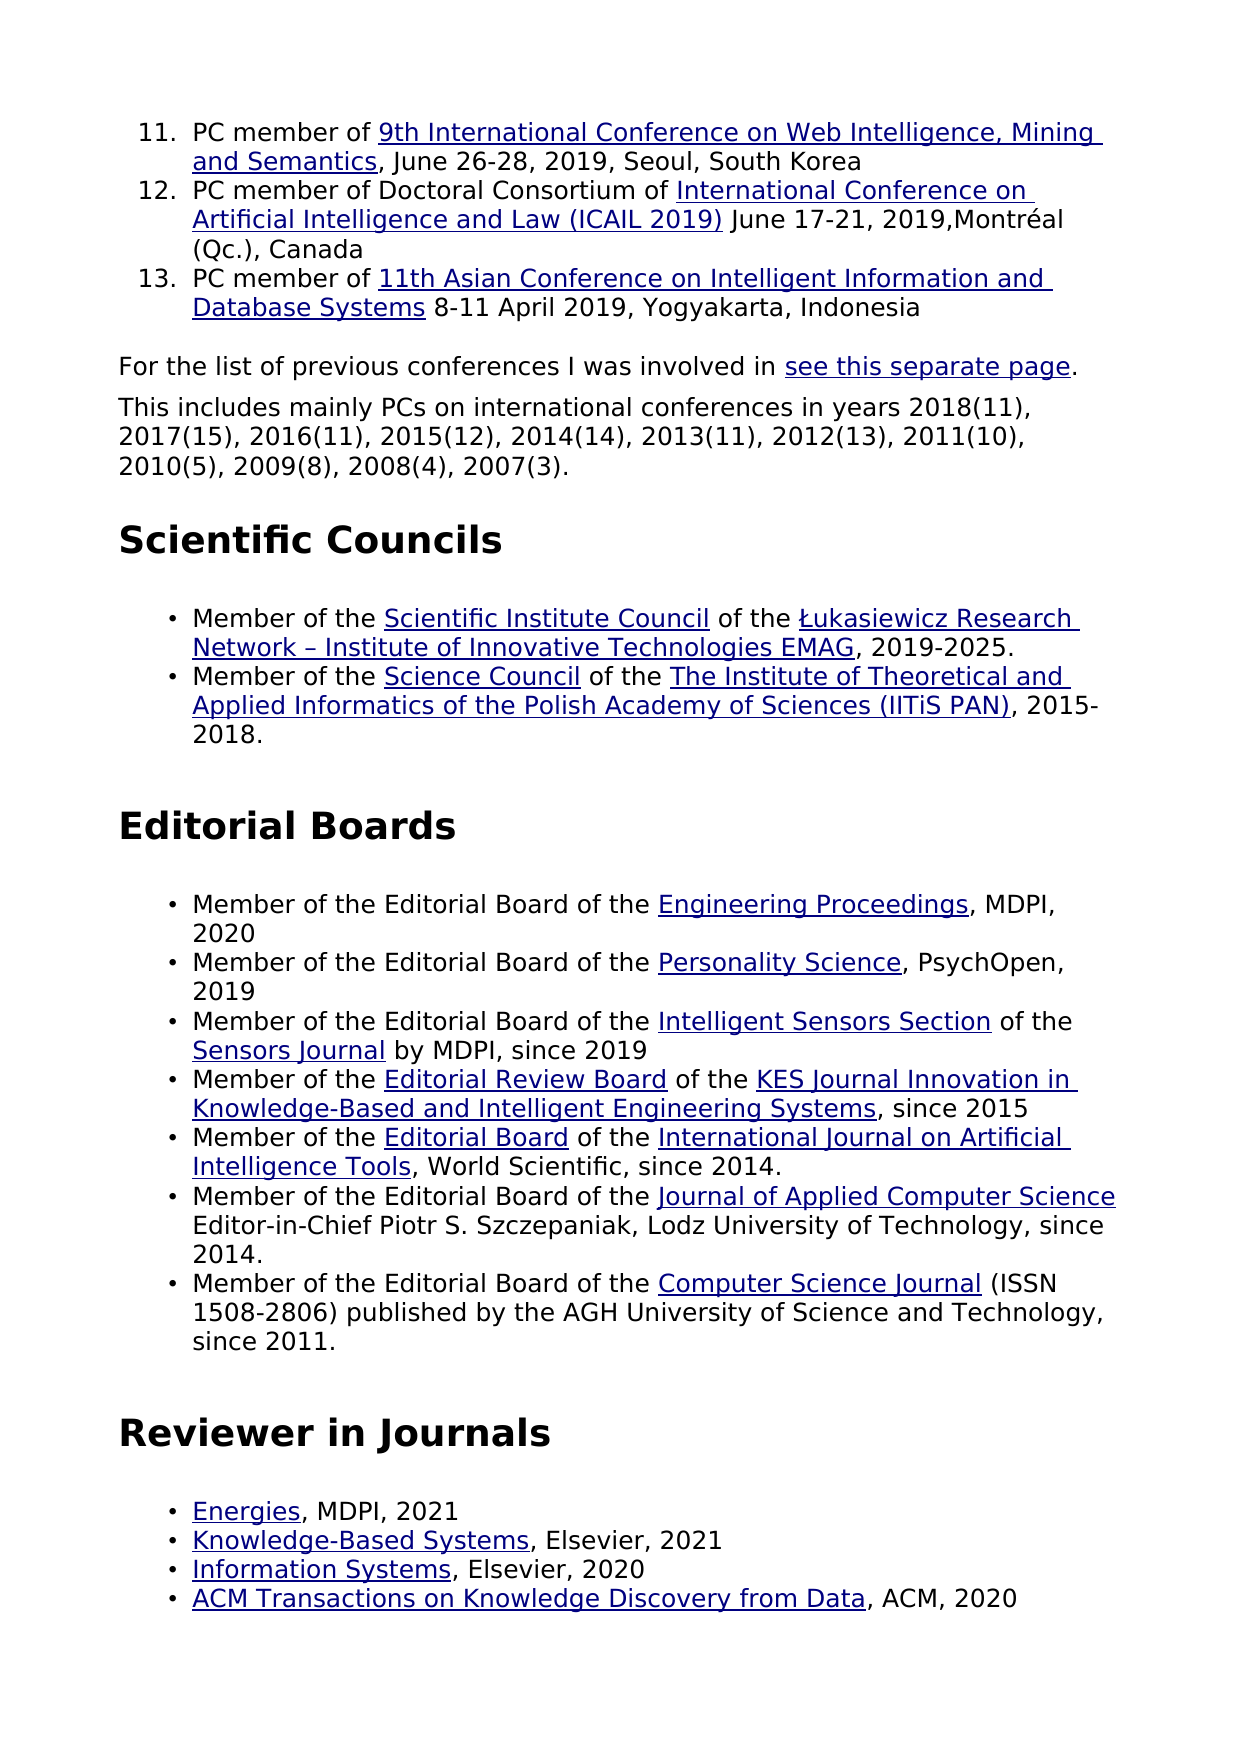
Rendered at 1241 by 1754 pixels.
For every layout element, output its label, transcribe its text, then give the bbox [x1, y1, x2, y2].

list Knowledge-Based Systems, Elsevier, 2021 [177, 1526, 1122, 1555]
list Member of the Science Council of the The Institute of Theoretical and Applied Informatics of the Polish Academy of Sciences (IITiS PAN), 2015-2018. [177, 662, 1122, 750]
subtitle Scientific Councils [118, 518, 1122, 562]
text For the list of previous conferences I was involved in see this separate page. [118, 352, 1122, 381]
list Member of the Scientific Institute Council of the Łukasiewicz Research Network – Institute of Innovative Technologies EMAG, 2019-2025. [177, 604, 1122, 662]
list Member of the Editorial Board of the Journal of Applied Computer Science Editor-in-Chief Piotr S. Szczepaniak, Lodz University of Technology, since 2014. [177, 1182, 1122, 1269]
list Member of the Editorial Review Board of the KES Journal Innovation in Knowledge-Based and Intelligent Engineering Systems, since 2015 [177, 1065, 1122, 1123]
list Member of the Editorial Board of the International Journal on Artificial Intelligence Tools, World Scientific, since 2014. [177, 1123, 1122, 1182]
list Member of the Editorial Board of the Computer Science Journal (ISSN 1508-2806) published by the AGH University of Science and Technology, since 2011. [177, 1269, 1122, 1357]
list PC member of 9th International Conference on Web Intelligence, Mining and Semantics, June 26-28, 2019, Seoul, South Korea [177, 118, 1122, 176]
list PC member of 11th Asian Conference on Intelligent Information and Database Systems 8-11 April 2019, Yogyakarta, Indonesia [177, 264, 1122, 322]
subtitle Editorial Boards [118, 804, 1122, 848]
list Member of the Editorial Board of the Intelligent Sensors Section of the Sensors Journal by MDPI, since 2019 [177, 1007, 1122, 1065]
list Information Systems, Elsevier, 2020 [177, 1555, 1122, 1584]
list Member of the Editorial Board of the Personality Science, PsychOpen, 2019 [177, 948, 1122, 1007]
list PC member of Doctoral Consortium of International Conference on Artificial Intelligence and Law (ICAIL 2019) June 17-21, 2019,Montréal (Qc.), Canada [177, 176, 1122, 264]
text This includes mainly PCs on international conferences in years 2018(11), 2017(15), 2016(11), 2015(12), 2014(14), 2013(11), 2012(13), 2011(10), 2010(5), 2009(8), 2008(4), 2007(3). [118, 393, 1122, 481]
subtitle Reviewer in Journals [118, 1411, 1122, 1455]
list Member of the Editorial Board of the Engineering Proceedings, MDPI, 2020 [177, 890, 1122, 948]
list Energies, MDPI, 2021 [177, 1497, 1122, 1526]
list ACM Transactions on Knowledge Discovery from Data, ACM, 2020 [177, 1584, 1122, 1613]
